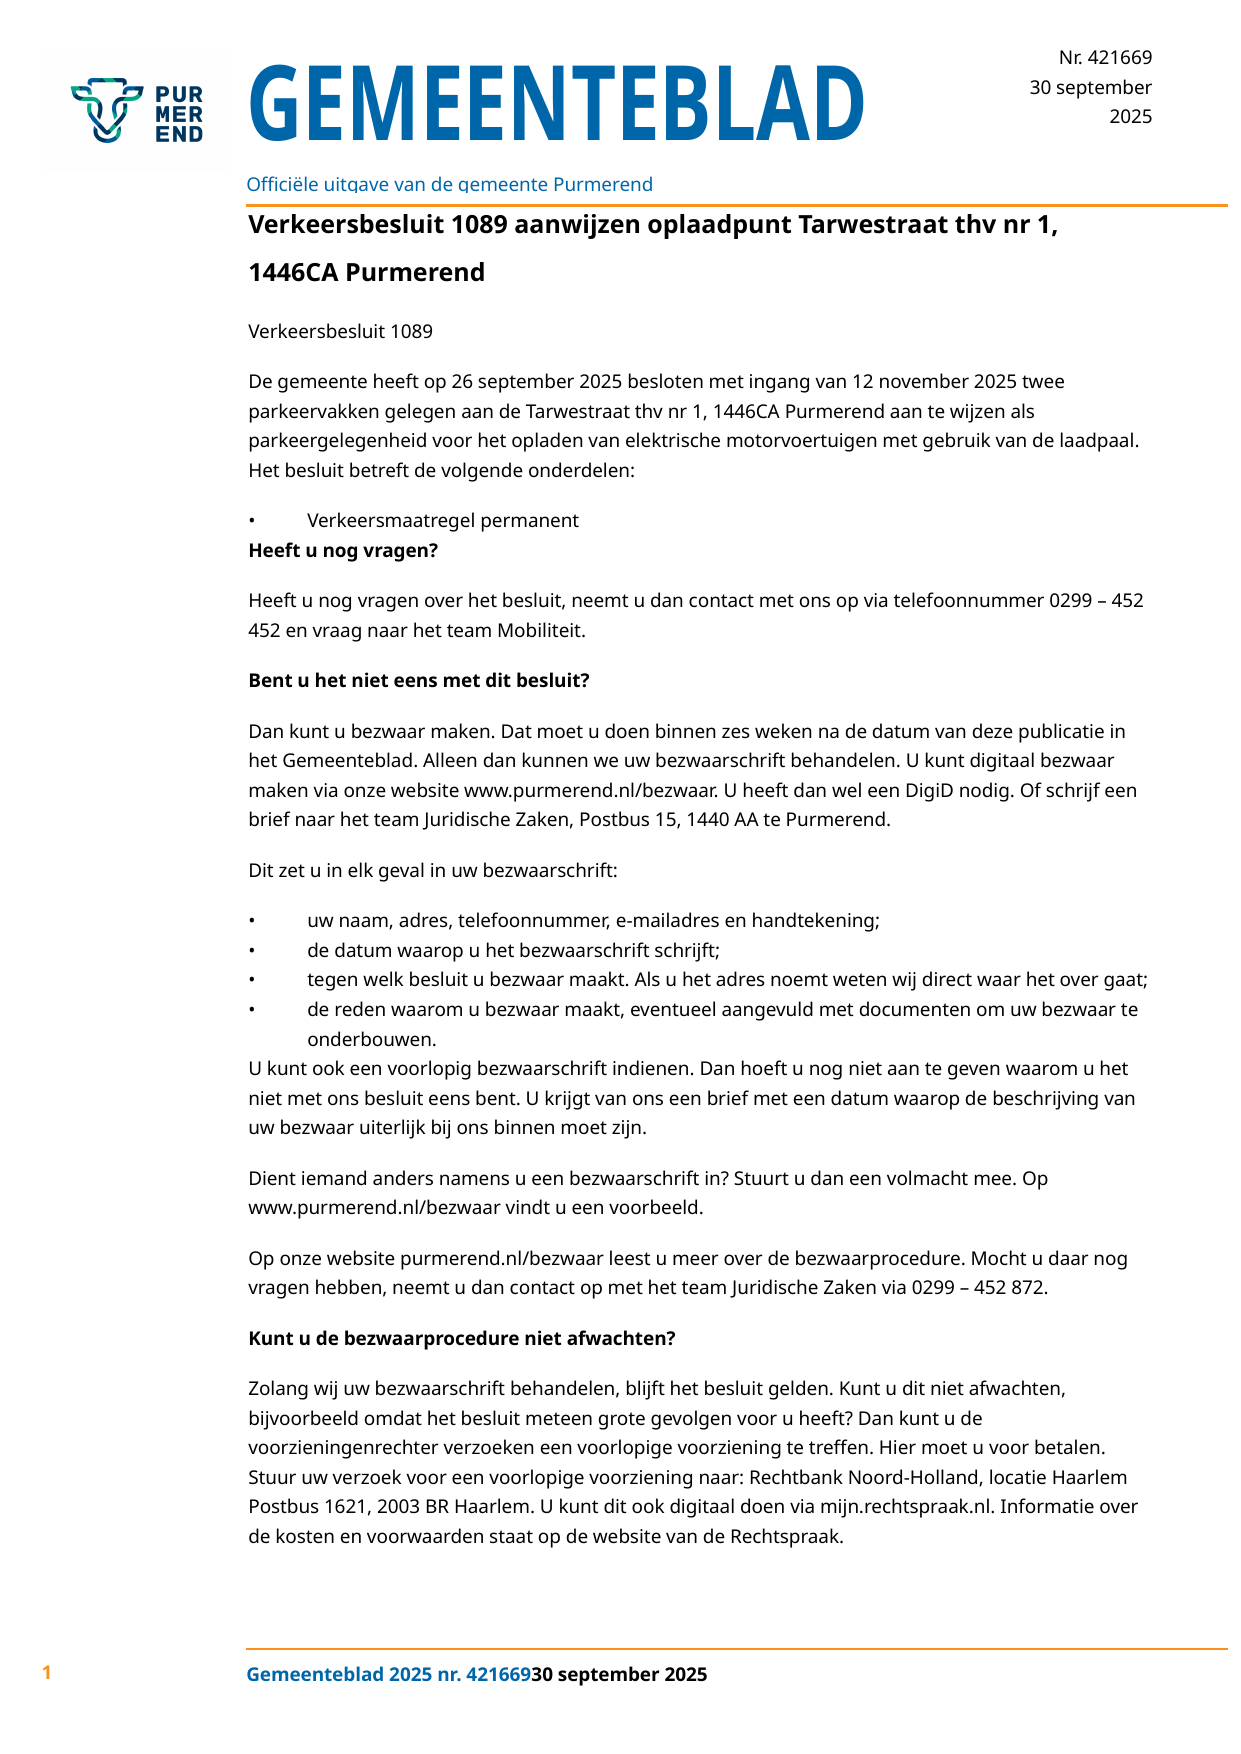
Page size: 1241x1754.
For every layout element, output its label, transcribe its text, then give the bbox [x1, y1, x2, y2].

text Heeft u nog vragen? [248, 537, 1152, 563]
list de reden waarom u bezwaar maakt, eventueel aangevuld met documenten om uw bezwaar te onderbouwen. [248, 996, 1152, 1052]
text Dit zet u in elk geval in uw bezwaarschrift: [248, 857, 1152, 883]
text Kunt u de bezwaarprocedure niet afwachten? [248, 1325, 1152, 1351]
text Verkeersbesluit 1089 aanwijzen oplaadpunt Tarwestraat thv nr 1, 1446CA Purmerend [248, 207, 1152, 288]
list Verkeersmaatregel permanent [248, 507, 1152, 533]
list tegen welk besluit u bezwaar maakt. Als u het adres noemt weten wij direct waar het over gaat; [248, 967, 1152, 992]
text Dient iemand anders namens u een bezwaarschrift in? Stuurt u dan een volmacht mee. Op www.purmerend.nl/bezwaar vindt u een voorbeeld. [248, 1165, 1152, 1220]
picture [41, 47, 231, 172]
list uw naam, adres, telefoonnummer, e-mailadres en handtekening; [248, 907, 1152, 933]
text Dan kunt u bezwaar maken. Dat moet u doen binnen zes weken na de datum van deze publicatie in het Gemeenteblad. Alleen dan kunnen we uw bezwaarschrift behandelen. U kunt digitaal bezwaar maken via onze website www.purmerend.nl/bezwaar. U heeft dan wel een DigiD nodig. Of schrijf een brief naar het team Juridische Zaken, Postbus 15, 1440 AA te Purmerend. [248, 718, 1152, 832]
text Op onze website purmerend.nl/bezwaar leest u meer over de bezwaarprocedure. Mocht u daar nog vragen hebben, neemt u dan contact op met het team Juridische Zaken via 0299 – 452 872. [248, 1245, 1152, 1300]
text Heeft u nog vragen over het besluit, neemt u dan contact met ons op via telefoonnummer 0299 – 452 452 en vraag naar het team Mobiliteit. [248, 587, 1152, 643]
text Bent u het niet eens met dit besluit? [248, 667, 1152, 693]
list de datum waarop u het bezwaarschrift schrijft; [248, 937, 1152, 963]
text Verkeersbesluit 1089 [248, 318, 1152, 344]
text De gemeente heeft op 26 september 2025 besloten met ingang van 12 november 2025 twee parkeervakken gelegen aan de Tarwestraat thv nr 1, 1446CA Purmerend aan te wijzen als parkeergelegenheid voor het opladen van elektrische motorvoertuigen met gebruik van de laadpaal. Het besluit betreft de volgende onderdelen: [248, 368, 1152, 483]
text Zolang wij uw bezwaarschrift behandelen, blijft het besluit gelden. Kunt u dit niet afwachten, bijvoorbeeld omdat het besluit meteen grote gevolgen voor u heeft? Dan kunt u de voorzieningenrechter verzoeken een voorlopige voorziening te treffen. Hier moet u voor betalen. Stuur uw verzoek voor een voorlopige voorziening naar: Rechtbank Noord-Holland, locatie Haarlem Postbus 1621, 2003 BR Haarlem. U kunt dit ook digitaal doen via mijn.rechtspraak.nl. Informatie over de kosten en voorwaarden staat op de website van de Rechtspraak. [248, 1375, 1152, 1549]
text U kunt ook een voorlopig bezwaarschrift indienen. Dan hoeft u nog niet aan te geven waarom u het niet met ons besluit eens bent. U krijgt van ons een brief met een datum waarop de beschrijving van uw bezwaar uiterlijk bij ons binnen moet zijn. [248, 1055, 1152, 1140]
